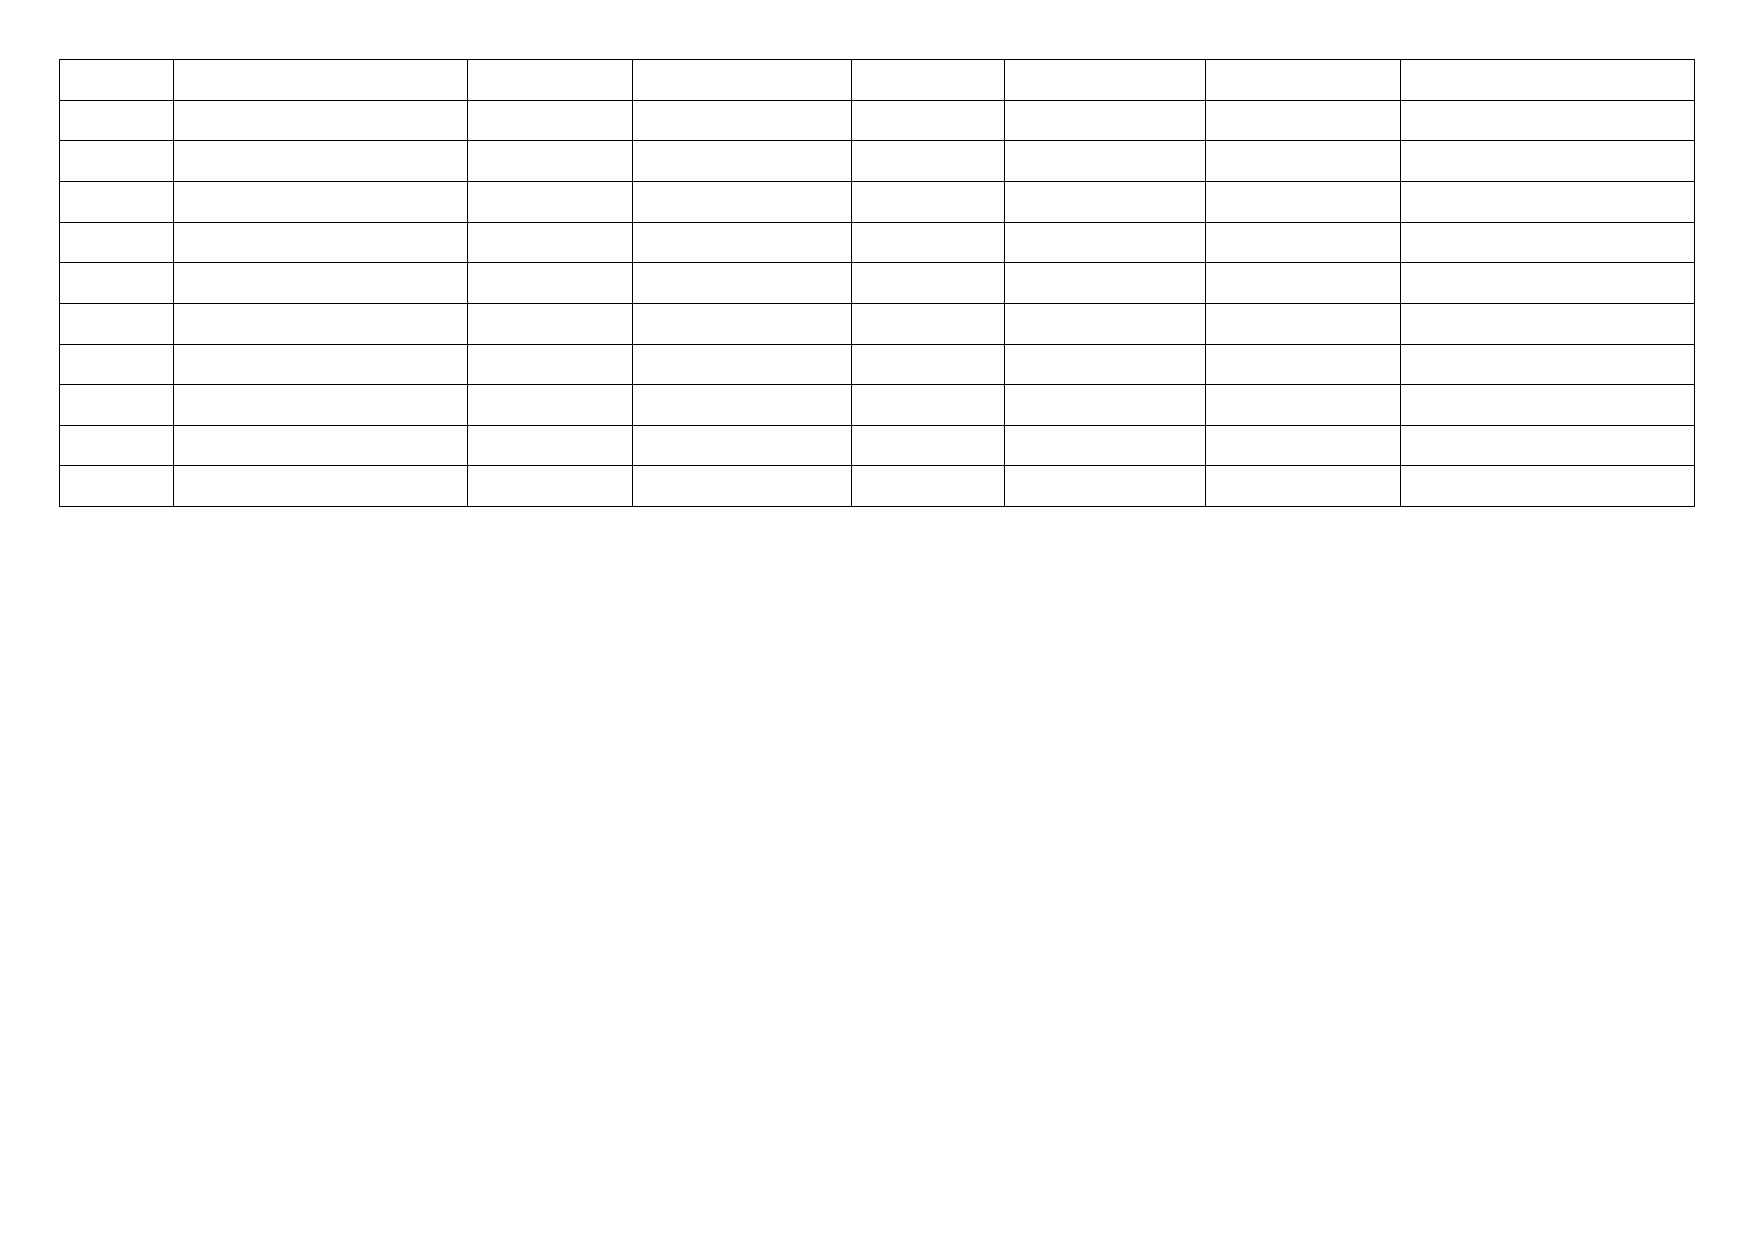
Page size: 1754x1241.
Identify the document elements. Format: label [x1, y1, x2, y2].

table_cell [1401, 345, 1694, 384]
table_cell [468, 466, 632, 506]
table_cell [1206, 304, 1400, 343]
table_cell [1005, 263, 1205, 303]
table_cell [633, 182, 851, 222]
table_cell [852, 223, 1004, 262]
table_cell [1005, 101, 1205, 140]
table_cell [1401, 182, 1694, 222]
table_cell [60, 223, 173, 262]
table_cell [1206, 141, 1400, 181]
table_cell [174, 304, 467, 343]
table_cell [852, 141, 1004, 181]
table_cell [1401, 466, 1694, 506]
table_cell [633, 223, 851, 262]
table_cell [468, 182, 632, 222]
table_cell [468, 304, 632, 343]
table_cell [852, 101, 1004, 140]
table_cell [174, 426, 467, 465]
table_cell [1206, 60, 1400, 100]
table_cell [60, 345, 173, 384]
table_cell [1401, 141, 1694, 181]
table_cell [1206, 385, 1400, 425]
table_cell [633, 385, 851, 425]
table_cell [174, 385, 467, 425]
table_cell [60, 426, 173, 465]
table_cell [174, 345, 467, 384]
table_cell [60, 141, 173, 181]
table_cell [852, 345, 1004, 384]
table_cell [633, 345, 851, 384]
table_cell [1005, 466, 1205, 506]
table_cell [852, 385, 1004, 425]
table_cell [1206, 426, 1400, 465]
table_cell [468, 385, 632, 425]
table_cell [852, 60, 1004, 100]
table_cell [1005, 60, 1205, 100]
table_cell [852, 263, 1004, 303]
table_cell [174, 60, 467, 100]
table_cell [1005, 345, 1205, 384]
table_cell [60, 60, 173, 100]
table_cell [1206, 223, 1400, 262]
table_cell [468, 426, 632, 465]
table_cell [174, 466, 467, 506]
table_cell [1401, 426, 1694, 465]
table_cell [1005, 182, 1205, 222]
table_cell [60, 182, 173, 222]
table_cell [60, 385, 173, 425]
table_cell [1206, 466, 1400, 506]
table_cell [468, 101, 632, 140]
table_cell [1401, 60, 1694, 100]
table_cell [1005, 304, 1205, 343]
table_cell [633, 466, 851, 506]
table_cell [1401, 101, 1694, 140]
table_cell [852, 304, 1004, 343]
table_cell [60, 466, 173, 506]
table_cell [633, 101, 851, 140]
table_cell [852, 182, 1004, 222]
table_cell [1005, 141, 1205, 181]
table_cell [60, 101, 173, 140]
table_cell [174, 101, 467, 140]
table_cell [468, 223, 632, 262]
table_cell [633, 263, 851, 303]
table_cell [633, 304, 851, 343]
table_cell [1401, 263, 1694, 303]
table_cell [468, 263, 632, 303]
table_cell [1401, 223, 1694, 262]
table_cell [468, 141, 632, 181]
table_cell [1206, 101, 1400, 140]
table_cell [852, 426, 1004, 465]
table_cell [1206, 345, 1400, 384]
table_cell [468, 60, 632, 100]
table_cell [1206, 263, 1400, 303]
table_cell [633, 141, 851, 181]
table_cell [174, 263, 467, 303]
table_cell [633, 426, 851, 465]
table_cell [1401, 385, 1694, 425]
table_cell [852, 466, 1004, 506]
table_cell [1005, 385, 1205, 425]
table_cell [1005, 426, 1205, 465]
table_cell [60, 304, 173, 343]
table_cell [633, 60, 851, 100]
table_cell [468, 345, 632, 384]
table_cell [174, 223, 467, 262]
table_cell [174, 141, 467, 181]
table_cell [174, 182, 467, 222]
table_cell [1005, 223, 1205, 262]
table_cell [1206, 182, 1400, 222]
table_cell [1401, 304, 1694, 343]
table_cell [60, 263, 173, 303]
